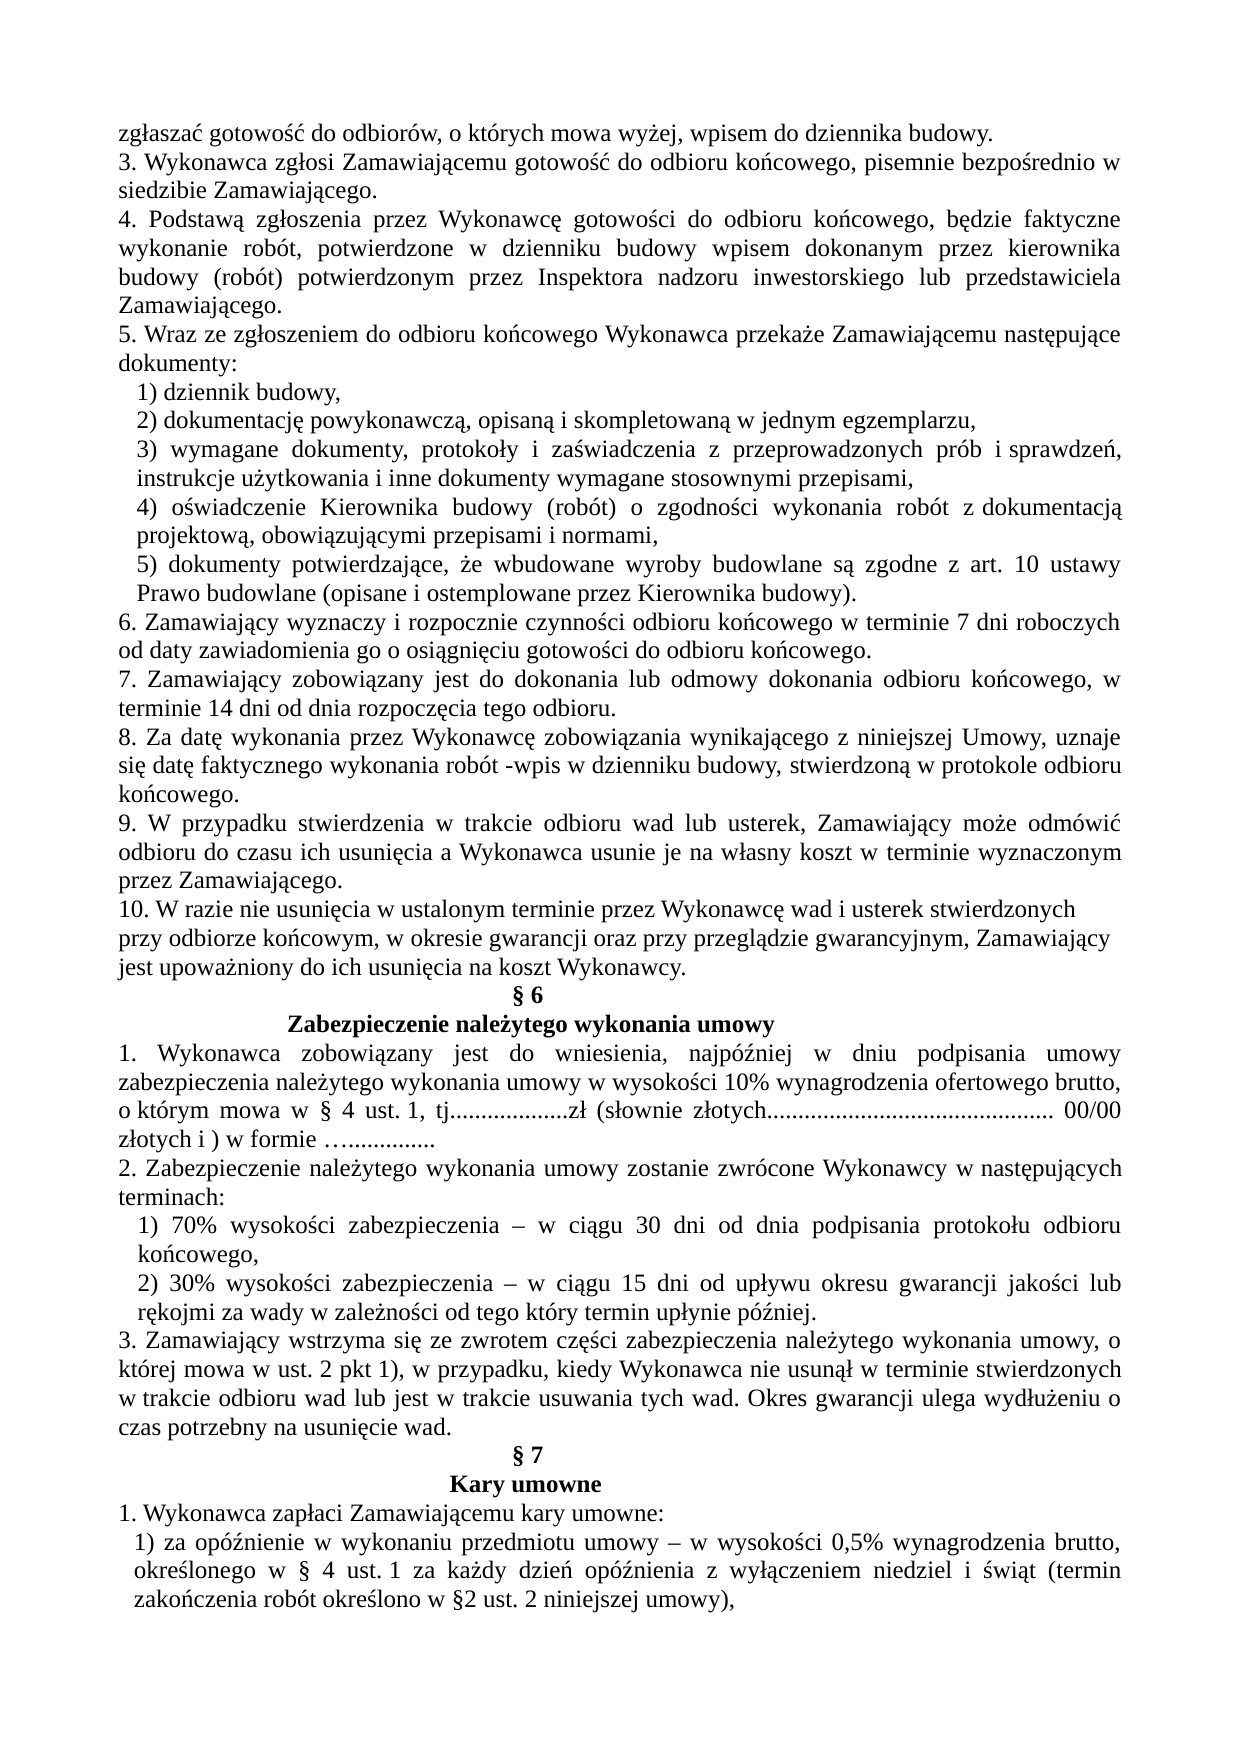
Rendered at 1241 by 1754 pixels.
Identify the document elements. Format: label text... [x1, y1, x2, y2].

text 1) za opóźnienie w wykonaniu przedmiotu umowy – w wysokości 0,5% wynagrodzenia brutto, określonego w § 4 ust. 1 za każdy dzień opóźnienia z wyłączeniem niedziel i świąt (termin zakończenia robót określono w §2 ust. 2 niniejszej umowy), [134, 1527, 1122, 1613]
text 10. W razie nie usunięcia w ustalonym terminie przez Wykonawcę wad i usterek stwierdzonych przy odbiorze końcowym, w okresie gwarancji oraz przy przeglądzie gwarancyjnym, Zamawiający jest upoważniony do ich usunięcia na koszt Wykonawcy. [118, 894, 1122, 981]
text § 6 [118, 981, 1122, 1009]
text 9. W przypadku stwierdzenia w trakcie odbioru wad lub usterek, Zamawiający może odmówić odbioru do czasu ich usunięcia a Wykonawca usunie je na własny koszt w terminie wyznaczonym przez Zamawiającego. [118, 808, 1122, 894]
text Kary umowne [118, 1469, 1122, 1498]
text 8. Za datę wykonania przez Wykonawcę zobowiązania wynikającego z niniejszej Umowy, uznaje się datę faktycznego wykonania robót -wpis w dzienniku budowy, stwierdzoną w protokole odbioru końcowego. [118, 722, 1122, 808]
text 7. Zamawiający zobowiązany jest do dokonania lub odmowy dokonania odbioru końcowego, w terminie 14 dni od dnia rozpoczęcia tego odbioru. [118, 664, 1122, 722]
text 1. Wykonawca zobowiązany jest do wniesienia, najpóźniej w dniu podpisania umowy zabezpieczenia należytego wykonania umowy w wysokości 10% wynagrodzenia ofertowego brutto, o którym mowa w § 4 ust. 1, tj...................zł (słownie złotych.............................................. 00/00 złotych i ) w formie ….............. [118, 1038, 1122, 1153]
text 3. Wykonawca zgłosi Zamawiającemu gotowość do odbioru końcowego, pisemnie bezpośrednio w siedzibie Zamawiającego. [118, 147, 1122, 204]
text 1) 70% wysokości zabezpieczenia – w ciągu 30 dni od dnia podpisania protokołu odbioru końcowego, [137, 1211, 1122, 1268]
text 1) dziennik budowy, [136, 377, 1122, 406]
text 5) dokumenty potwierdzające, że wbudowane wyroby budowlane są zgodne z art. 10 ustawy Prawo budowlane (opisane i ostemplowane przez Kierownika budowy). [136, 549, 1122, 607]
text 2) dokumentację powykonawczą, opisaną i skompletowaną w jednym egzemplarzu, [136, 406, 1122, 434]
text 2) 30% wysokości zabezpieczenia – w ciągu 15 dni od upływu okresu gwarancji jakości lub rękojmi za wady w zależności od tego który termin upłynie później. [137, 1268, 1122, 1326]
text 2. Zabezpieczenie należytego wykonania umowy zostanie zwrócone Wykonawcy w następujących terminach: [118, 1153, 1122, 1211]
text 3) wymagane dokumenty, protokoły i zaświadczenia z przeprowadzonych prób i sprawdzeń, instrukcje użytkowania i inne dokumenty wymagane stosownymi przepisami, [136, 434, 1122, 492]
text 6. Zamawiający wyznaczy i rozpocznie czynności odbioru końcowego w terminie 7 dni roboczych od daty zawiadomienia go o osiągnięciu gotowości do odbioru końcowego. [118, 607, 1122, 664]
text 1. Wykonawca zapłaci Zamawiającemu kary umowne: [118, 1498, 1122, 1527]
text 5. Wraz ze zgłoszeniem do odbioru końcowego Wykonawca przekaże Zamawiającemu następujące dokumenty: [118, 319, 1122, 377]
text 4) oświadczenie Kierownika budowy (robót) o zgodności wykonania robót z dokumentacją projektową, obowiązującymi przepisami i normami, [136, 492, 1122, 549]
text Zabezpieczenie należytego wykonania umowy [118, 1009, 1122, 1038]
text § 7 [118, 1441, 1122, 1469]
text zgłaszać gotowość do odbiorów, o których mowa wyżej, wpisem do dziennika budowy. [118, 118, 1122, 147]
text 4. Podstawą zgłoszenia przez Wykonawcę gotowości do odbioru końcowego, będzie faktyczne wykonanie robót, potwierdzone w dzienniku budowy wpisem dokonanym przez kierownika budowy (robót) potwierdzonym przez Inspektora nadzoru inwestorskiego lub przedstawiciela Zamawiającego. [118, 204, 1122, 319]
text 3. Zamawiający wstrzyma się ze zwrotem części zabezpieczenia należytego wykonania umowy, o której mowa w ust. 2 pkt 1), w przypadku, kiedy Wykonawca nie usunął w terminie stwierdzonych w trakcie odbioru wad lub jest w trakcie usuwania tych wad. Okres gwarancji ulega wydłużeniu o czas potrzebny na usunięcie wad. [118, 1326, 1122, 1441]
